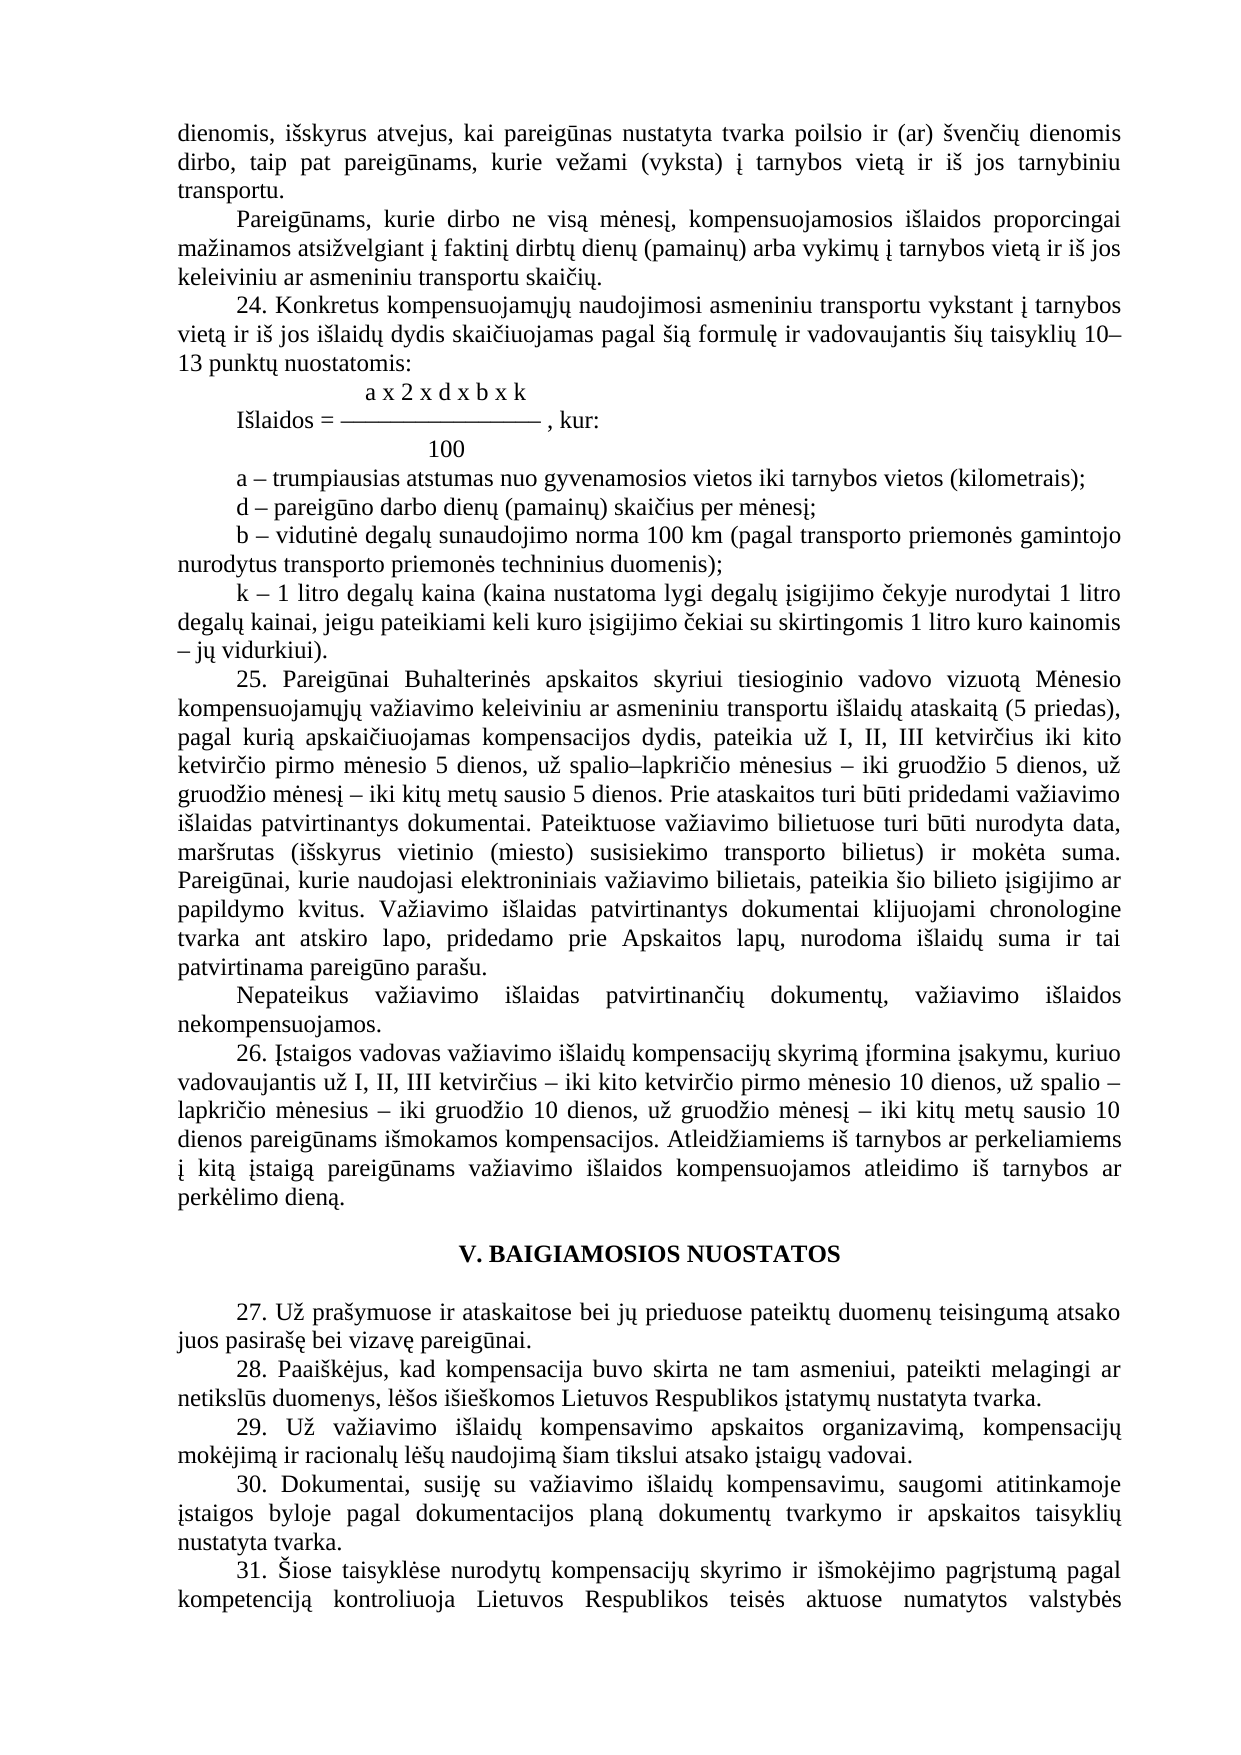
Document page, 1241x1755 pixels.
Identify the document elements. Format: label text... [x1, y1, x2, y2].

text 27. Už prašymuose ir ataskaitose bei jų prieduose pateiktų duomenų teisingumą atsako juos pasirašę bei vizavę pareigūnai. [177, 1297, 1122, 1354]
text b – vidutinė degalų sunaudojimo norma 100 km (pagal transporto priemonės gamintojo nurodytus transporto priemonės techninius duomenis); [177, 521, 1122, 578]
text k – 1 litro degalų kaina (kaina nustatoma lygi degalų įsigijimo čekyje nurodytai 1 litro degalų kainai, jeigu pateikiami keli kuro įsigijimo čekiai su skirtingomis 1 litro kuro kainomis – jų vidurkiui). [177, 578, 1122, 664]
text 26. Įstaigos vadovas važiavimo išlaidų kompensacijų skyrimą įformina įsakymu, kuriuo vadovaujantis už I, II, III ketvirčius – iki kito ketvirčio pirmo mėnesio 10 dienos, už spalio –lapkričio mėnesius – iki gruodžio 10 dienos, už gruodžio mėnesį – iki kitų metų sausio 10 dienos pareigūnams išmokamos kompensacijos. Atleidžiamiems iš tarnybos ar perkeliamiems į kitą įstaigą pareigūnams važiavimo išlaidos kompensuojamos atleidimo iš tarnybos ar perkėlimo dieną. [177, 1038, 1122, 1211]
text a – trumpiausias atstumas nuo gyvenamosios vietos iki tarnybos vietos (kilometrais); [177, 463, 1122, 492]
text a x 2 x d x b x k [177, 377, 1122, 406]
text 30. Dokumentai, susiję su važiavimo išlaidų kompensavimu, saugomi atitinkamoje įstaigos byloje pagal dokumentacijos planą dokumentų tvarkymo ir apskaitos taisyklių nustatyta tvarka. [177, 1469, 1122, 1556]
text 25. Pareigūnai Buhalterinės apskaitos skyriui tiesioginio vadovo vizuotą Mėnesio kompensuojamųjų važiavimo keleiviniu ar asmeniniu transportu išlaidų ataskaitą (5 priedas), pagal kurią apskaičiuojamas kompensacijos dydis, pateikia už I, II, III ketvirčius iki kito ketvirčio pirmo mėnesio 5 dienos, už spalio–lapkričio mėnesius – iki gruodžio 5 dienos, už gruodžio mėnesį – iki kitų metų sausio 5 dienos. Prie ataskaitos turi būti pridedami važiavimo išlaidas patvirtinantys dokumentai. Pateiktuose važiavimo bilietuose turi būti nurodyta data, maršrutas (išskyrus vietinio (miesto) susisiekimo transporto bilietus) ir mokėta suma. Pareigūnai, kurie naudojasi elektroniniais važiavimo bilietais, pateikia šio bilieto įsigijimo ar papildymo kvitus. Važiavimo išlaidas patvirtinantys dokumentai klijuojami chronologine tvarka ant atskiro lapo, pridedamo prie Apskaitos lapų, nurodoma išlaidų suma ir tai patvirtinama pareigūno parašu. [177, 664, 1122, 981]
text 29. Už važiavimo išlaidų kompensavimo apskaitos organizavimą, kompensacijų mokėjimą ir racionalų lėšų naudojimą šiam tikslui atsako įstaigų vadovai. [177, 1412, 1122, 1469]
text Išlaidos = –––––––––––––––– , kur: [177, 406, 1122, 434]
text V. BAIGIAMOSIOS NUOSTATOS [177, 1239, 1122, 1268]
text 31. Šiose taisyklėse nurodytų kompensacijų skyrimo ir išmokėjimo pagrįstumą pagal kompetenciją kontroliuoja Lietuvos Respublikos teisės aktuose numatytos valstybės [177, 1556, 1122, 1613]
text 100 [177, 434, 1122, 463]
text Nepateikus važiavimo išlaidas patvirtinančių dokumentų, važiavimo išlaidos nekompensuojamos. [177, 981, 1122, 1038]
text dienomis, išskyrus atvejus, kai pareigūnas nustatyta tvarka poilsio ir (ar) švenčių dienomis dirbo, taip pat pareigūnams, kurie vežami (vyksta) į tarnybos vietą ir iš jos tarnybiniu transportu. [177, 118, 1122, 204]
text Pareigūnams, kurie dirbo ne visą mėnesį, kompensuojamosios išlaidos proporcingai mažinamos atsižvelgiant į faktinį dirbtų dienų (pamainų) arba vykimų į tarnybos vietą ir iš jos keleiviniu ar asmeniniu transportu skaičių. [177, 204, 1122, 291]
text 28. Paaiškėjus, kad kompensacija buvo skirta ne tam asmeniui, pateikti melagingi ar netikslūs duomenys, lėšos išieškomos Lietuvos Respublikos įstatymų nustatyta tvarka. [177, 1354, 1122, 1412]
text 24. Konkretus kompensuojamųjų naudojimosi asmeniniu transportu vykstant į tarnybos vietą ir iš jos išlaidų dydis skaičiuojamas pagal šią formulę ir vadovaujantis šių taisyklių 10–13 punktų nuostatomis: [177, 291, 1122, 377]
text d – pareigūno darbo dienų (pamainų) skaičius per mėnesį; [177, 492, 1122, 521]
